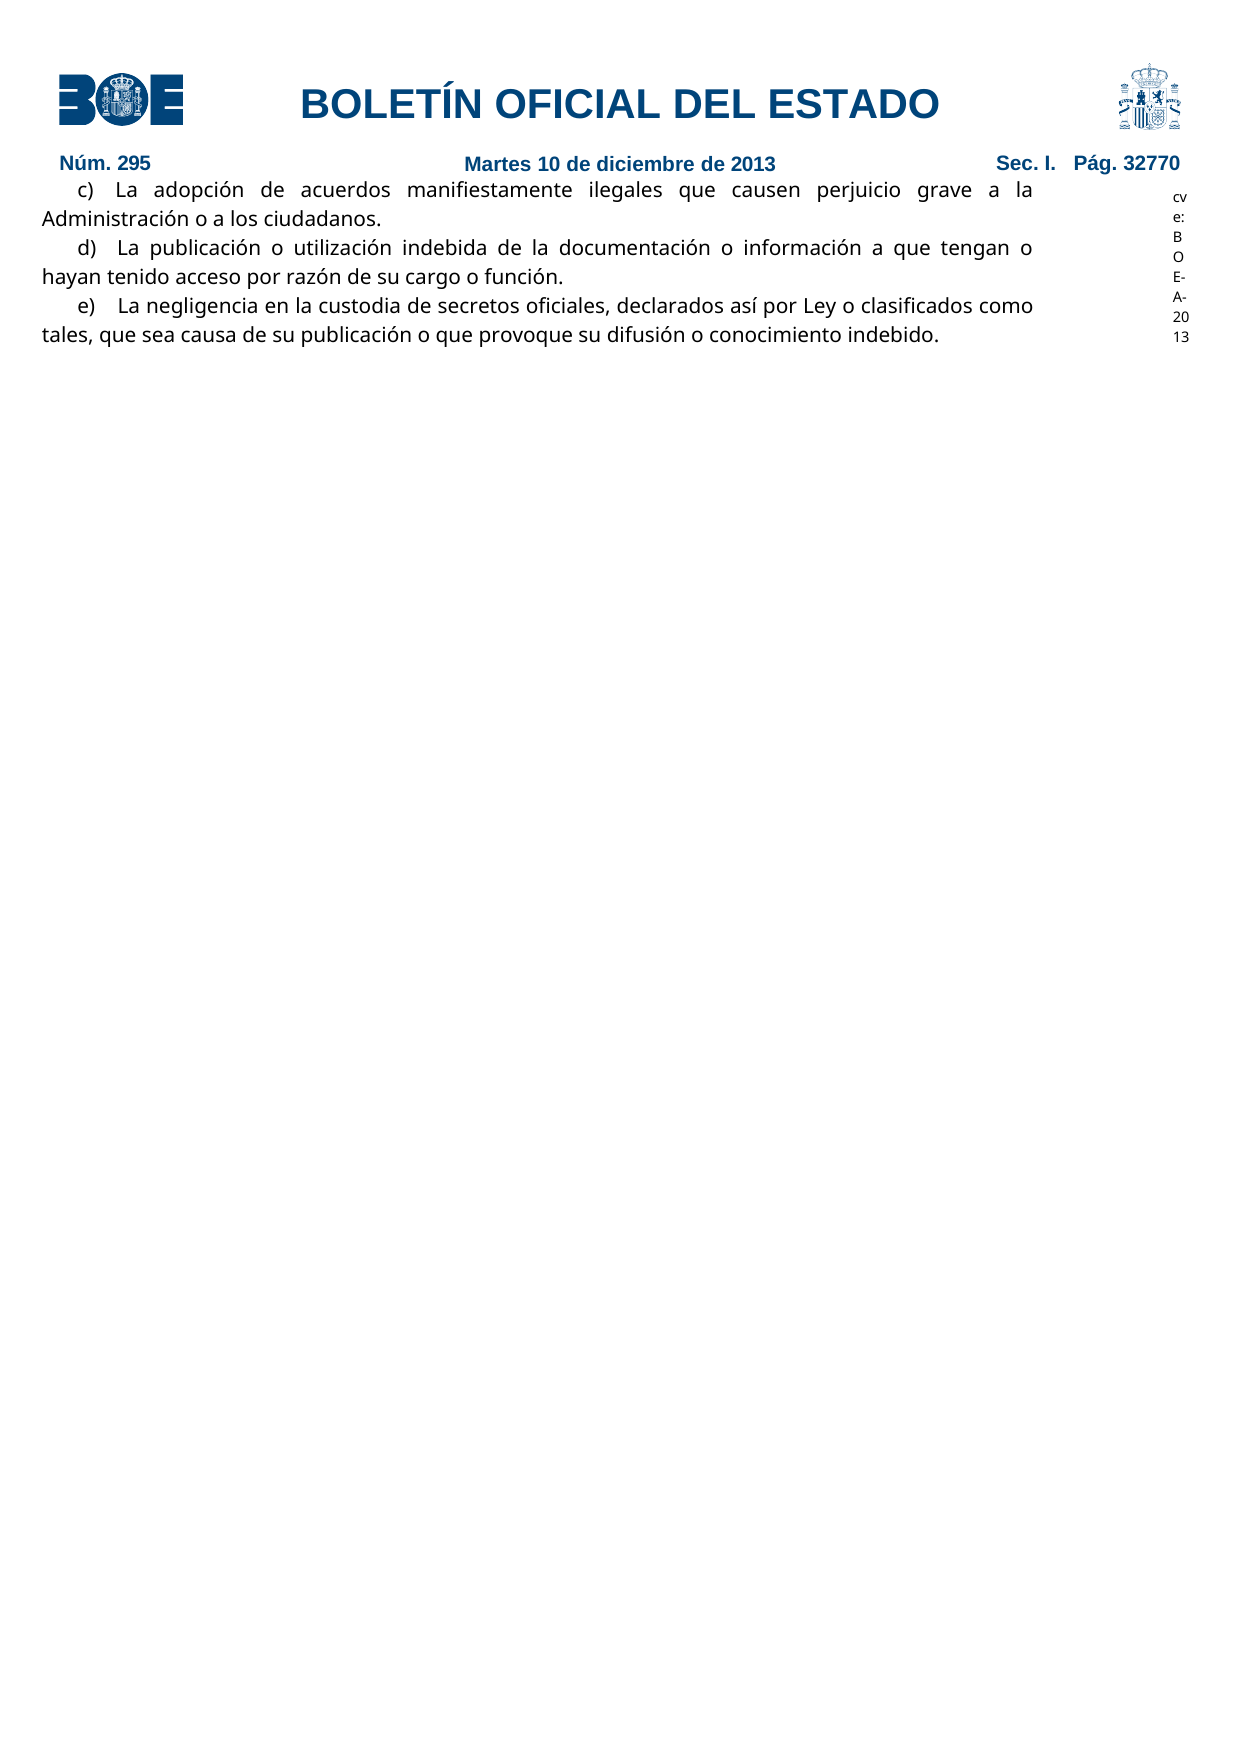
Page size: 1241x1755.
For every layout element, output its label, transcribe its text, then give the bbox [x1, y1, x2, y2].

list La publicación o utilización indebida de la documentación o información a que tengan o hayan tenido acceso por razón de su cargo o función. [42, 233, 1034, 291]
list cve: BOE-A-2013-12887 [1173, 187, 1191, 349]
list La adopción de acuerdos manifiestamente ilegales que causen perjuicio grave a la Administración o a los ciudadanos. [42, 175, 1034, 233]
list La negligencia en la custodia de secretos oficiales, declarados así por Ley o clasificados como tales, que sea causa de su publicación o que provoque su difusión o conocimiento indebido. [42, 291, 1034, 348]
